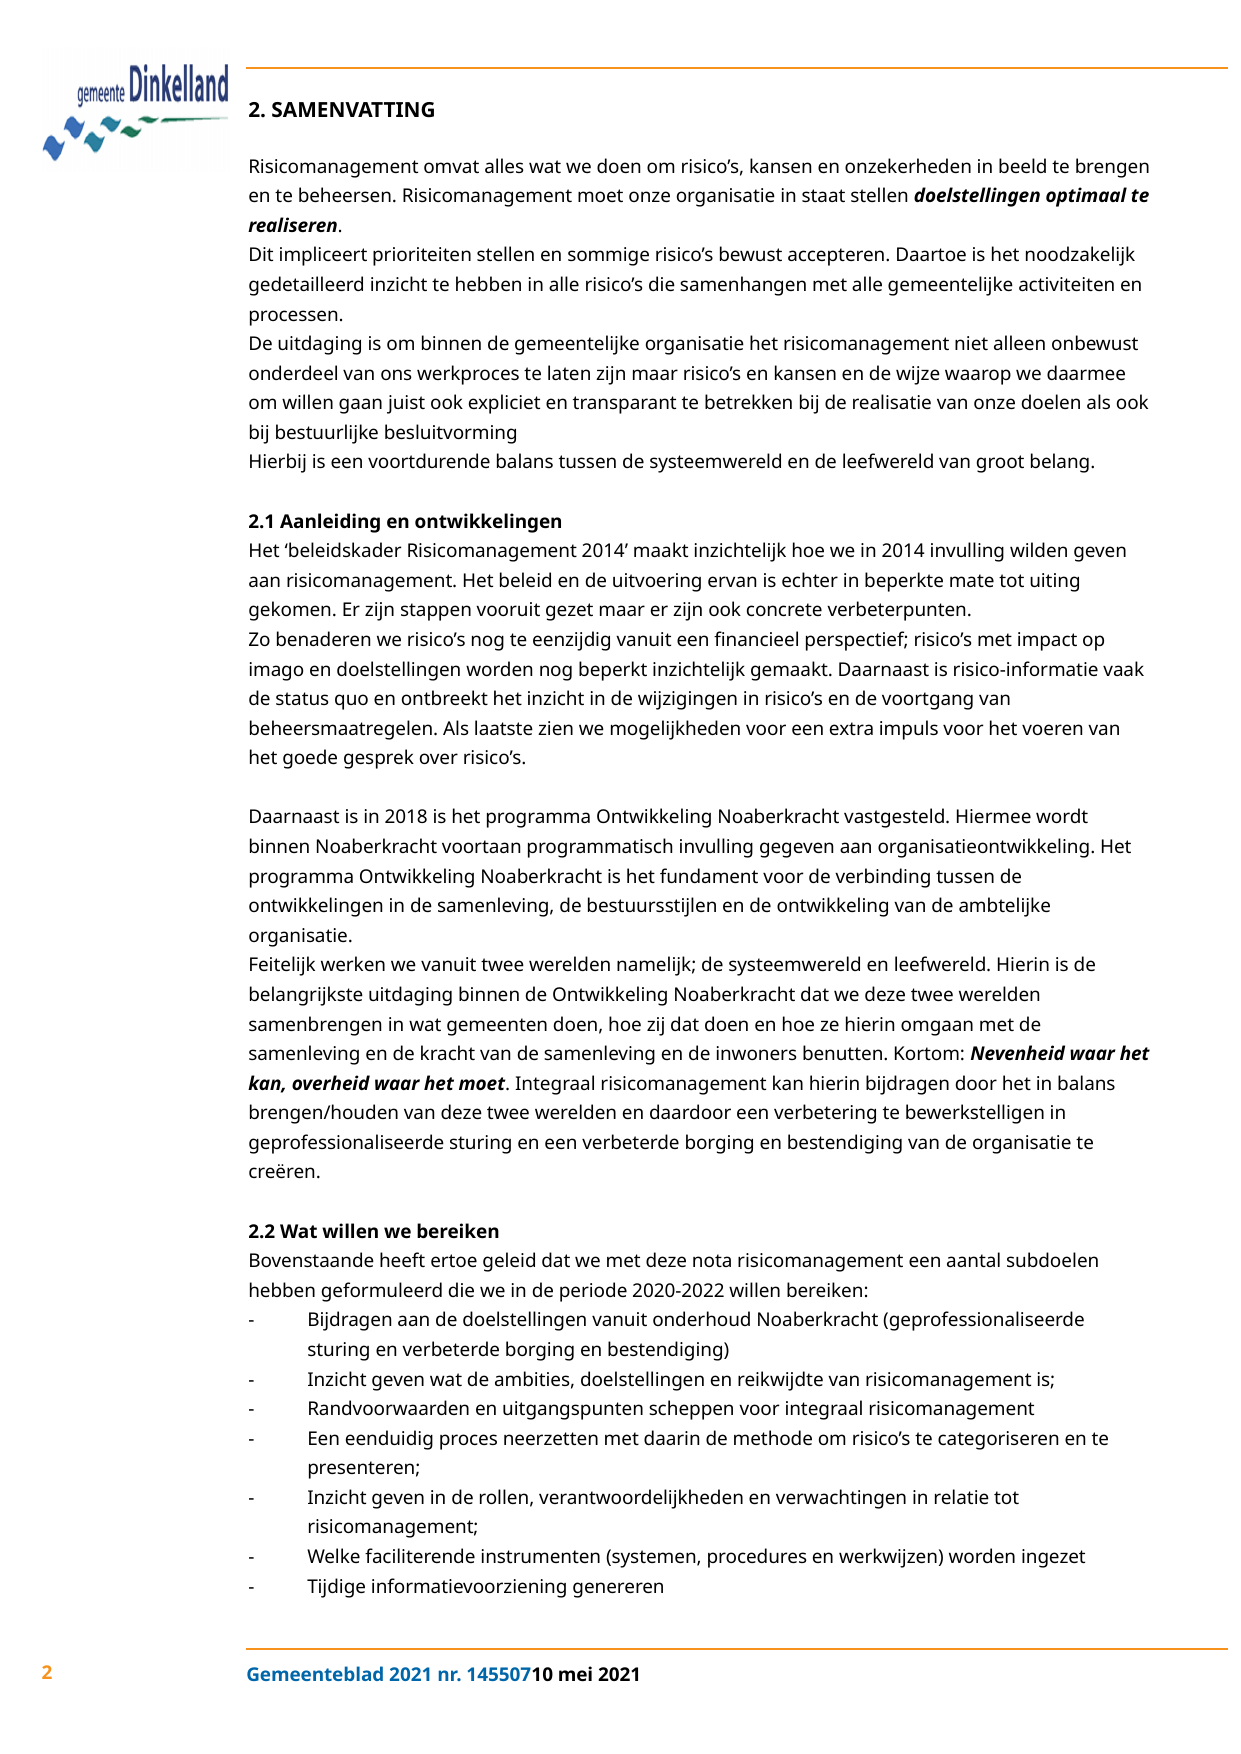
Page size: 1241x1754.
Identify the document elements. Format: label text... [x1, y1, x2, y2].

text Feitelijk werken we vanuit twee werelden namelijk; de systeemwereld en leefwereld. Hierin is de belangrijkste uitdaging binnen de Ontwikkeling Noaberkracht dat we deze twee werelden samenbrengen in wat gemeenten doen, hoe zij dat doen en hoe ze hierin omgaan met de samenleving en de kracht van de samenleving en de inwoners benutten. Kortom: Nevenheid waar het kan, overheid waar het moet. Integraal risicomanagement kan hierin bijdragen door het in balans brengen/houden van deze twee werelden en daardoor een verbetering te bewerkstelligen in geprofessionaliseerde sturing en een verbeterde borging en bestendiging van de organisatie te creëren. [248, 952, 1152, 1184]
text Dit impliceert prioriteiten stellen en sommige risico’s bewust accepteren. Daartoe is het noodzakelijk gedetailleerd inzicht te hebben in alle risico’s die samenhangen met alle gemeentelijke activiteiten en processen. [248, 242, 1152, 326]
text De uitdaging is om binnen de gemeentelijke organisatie het risicomanagement niet alleen onbewust onderdeel van ons werkproces te laten zijn maar risico’s en kansen en de wijze waarop we daarmee om willen gaan juist ook expliciet en transparant te betrekken bij de realisatie van onze doelen als ook bij bestuurlijke besluitvorming [248, 330, 1152, 445]
list Welke faciliterende instrumenten (systemen, procedures en werkwijzen) worden ingezet [248, 1543, 1152, 1569]
list Tijdige informatievoorziening genereren [248, 1573, 1152, 1598]
list Inzicht geven wat de ambities, doelstellingen en reikwijdte van risicomanagement is; [248, 1366, 1152, 1391]
list Bijdragen aan de doelstellingen vanuit onderhoud Noaberkracht (geprofessionaliseerde sturing en verbeterde borging en bestendiging) [248, 1307, 1152, 1362]
picture [41, 47, 231, 172]
text Hierbij is een voortdurende balans tussen de systeemwereld en de leefwereld van groot belang. [248, 449, 1152, 474]
text Risicomanagement omvat alles wat we doen om risico’s, kansen en onzekerheden in beeld te brengen en te beheersen. Risicomanagement moet onze organisatie in staat stellen doelstellingen optimaal te realiseren. [248, 153, 1152, 238]
text Bovenstaande heeft ertoe geleid dat we met deze nota risicomanagement een aantal subdoelen hebben geformuleerd die we in de periode 2020-2022 willen bereiken: [248, 1247, 1152, 1303]
text Daarnaast is in 2018 is het programma Ontwikkeling Noaberkracht vastgesteld. Hiermee wordt binnen Noaberkracht voortaan programmatisch invulling gegeven aan organisatieontwikkeling. Het programma Ontwikkeling Noaberkracht is het fundament voor de verbinding tussen de ontwikkelingen in de samenleving, de bestuursstijlen en de ontwikkeling van de ambtelijke organisatie. [248, 804, 1152, 948]
list Randvoorwaarden en uitgangspunten scheppen voor integraal risicomanagement [248, 1395, 1152, 1421]
list Een eenduidig proces neerzetten met daarin de methode om risico’s te categoriseren en te presenteren; [248, 1425, 1152, 1480]
text 2. SAMENVATTING [248, 95, 1152, 123]
text 2.1 Aanleiding en ontwikkelingen [248, 508, 1152, 533]
text Het ‘beleidskader Risicomanagement 2014’ maakt inzichtelijk hoe we in 2014 invulling wilden geven aan risicomanagement. Het beleid en de uitvoering ervan is echter in beperkte mate tot uiting gekomen. Er zijn stappen vooruit gezet maar er zijn ook concrete verbeterpunten. [248, 537, 1152, 622]
list Inzicht geven in de rollen, verantwoordelijkheden en verwachtingen in relatie tot risicomanagement; [248, 1484, 1152, 1539]
text 2.2 Wat willen we bereiken [248, 1218, 1152, 1243]
text Zo benaderen we risico’s nog te eenzijdig vanuit een financieel perspectief; risico’s met impact op imago en doelstellingen worden nog beperkt inzichtelijk gemaakt. Daarnaast is risico-informatie vaak de status quo en ontbreekt het inzicht in de wijzigingen in risico’s en de voortgang van beheersmaatregelen. Als laatste zien we mogelijkheden voor een extra impuls voor het voeren van het goede gesprek over risico’s. [248, 626, 1152, 770]
